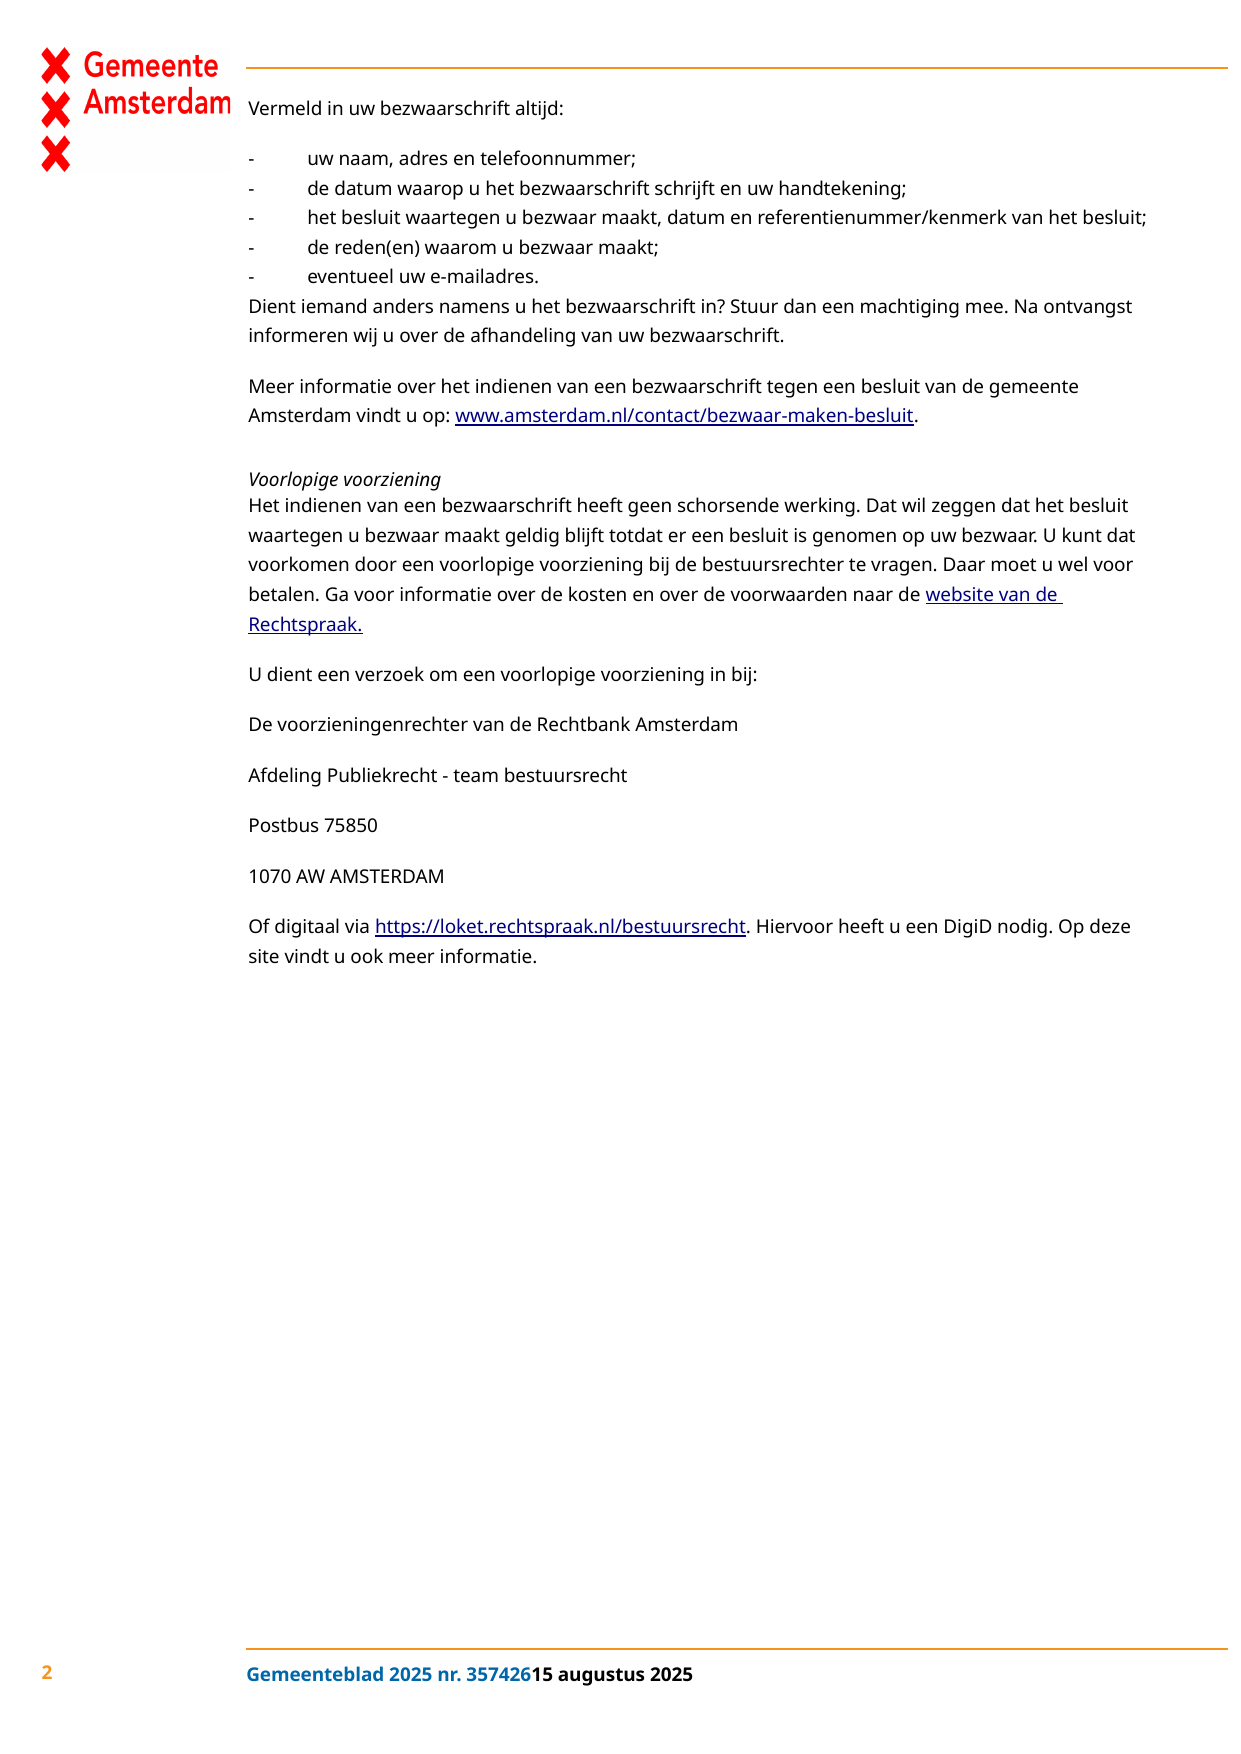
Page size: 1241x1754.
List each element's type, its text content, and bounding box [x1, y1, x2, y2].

list het besluit waartegen u bezwaar maakt, datum en referentienummer/kenmerk van het besluit; [248, 204, 1152, 230]
text Het indienen van een bezwaarschrift heeft geen schorsende werking. Dat wil zeggen dat het besluit waartegen u bezwaar maakt geldig blijft totdat er een besluit is genomen op uw bezwaar. U kunt dat voorkomen door een voorlopige voorziening bij de bestuursrechter te vragen. Daar moet u wel voor betalen. Ga voor informatie over de kosten en over de voorwaarden naar de website van de Rechtspraak. [248, 492, 1152, 636]
text Afdeling Publiekrecht - team bestuursrecht [248, 762, 1152, 788]
list de datum waarop u het bezwaarschrift schrijft en uw handtekening; [248, 175, 1152, 201]
text U dient een verzoek om een voorlopige voorziening in bij: [248, 661, 1152, 687]
text 1070 AW AMSTERDAM [248, 863, 1152, 888]
text Postbus 75850 [248, 812, 1152, 838]
picture [41, 47, 231, 172]
list eventueel uw e-mailadres. [248, 263, 1152, 289]
text Vermeld in uw bezwaarschrift altijd: [248, 95, 1152, 121]
text Of digitaal via https://loket.rechtspraak.nl/bestuursrecht. Hiervoor heeft u een DigiD nodig. Op deze site vindt u ook meer informatie. [248, 913, 1152, 968]
text Meer informatie over het indienen van een bezwaarschrift tegen een besluit van de gemeente Amsterdam vindt u op: www.amsterdam.nl/contact/bezwaar-maken-besluit. [248, 373, 1152, 428]
text De voorzieningenrechter van de Rechtbank Amsterdam [248, 712, 1152, 737]
text Voorlopige voorziening [248, 467, 1152, 492]
list de reden(en) waarom u bezwaar maakt; [248, 234, 1152, 260]
text Dient iemand anders namens u het bezwaarschrift in? Stuur dan een machtiging mee. Na ontvangst informeren wij u over de afhandeling van uw bezwaarschrift. [248, 293, 1152, 348]
list uw naam, adres en telefoonnummer; [248, 145, 1152, 171]
